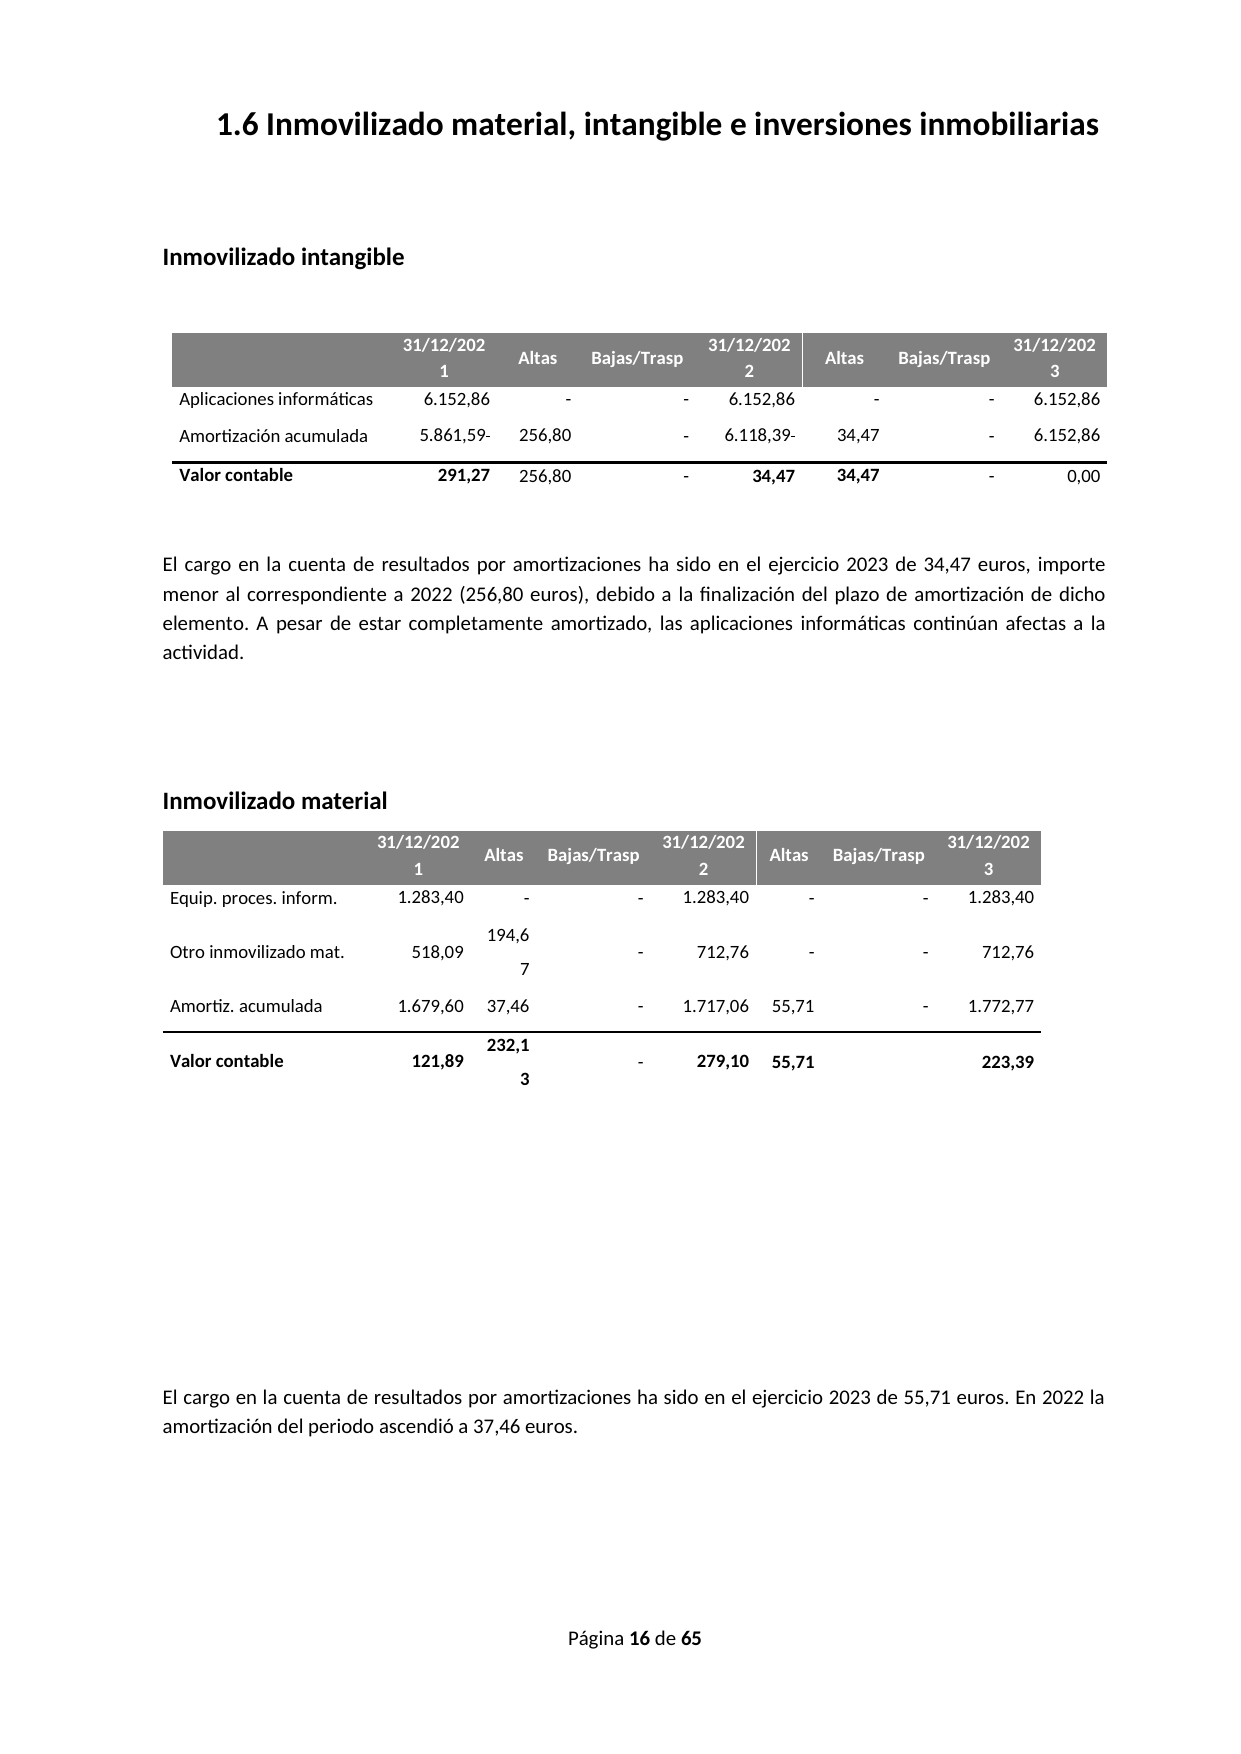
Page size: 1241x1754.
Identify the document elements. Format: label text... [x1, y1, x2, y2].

table_header 31/12/2023 [1001, 333, 1107, 387]
table_header Bajas/Trasp [822, 831, 936, 885]
table_cell 1.717,06 [651, 993, 756, 1031]
table_cell 1.283,40 [651, 885, 756, 923]
table_header 31/12/2023 [936, 831, 1041, 885]
text El cargo en la cuenta de resultados por amortizaciones ha sido en el ejercicio 2023 de 34,47 euros, importe menor al correspondiente a 2022 (256,80 euros), debido a la finalización del plazo de amortización de dicho elemento. A pesar de estar completamente amortizado, las aplicaciones informáticas continúan afectas a la actividad. [162, 552, 1107, 664]
table_cell - [537, 923, 651, 993]
table_header Bajas/Trasp [578, 333, 696, 387]
table_cell - [887, 387, 1001, 423]
table_cell 34,47 [802, 423, 887, 461]
table_header Altas [471, 831, 537, 885]
table_cell 1.283,40 [365, 885, 471, 923]
table_header [163, 831, 365, 885]
table_cell Valor contable [172, 464, 391, 502]
table_header 31/12/2022 [651, 831, 756, 885]
table_cell - [822, 923, 936, 993]
text El cargo en la cuenta de resultados por amortizaciones ha sido en el ejercicio 2023 de 55,71 euros. En 2022 la amortización del periodo ascendió a 37,46 euros. [162, 1384, 1107, 1439]
table_cell 232,13 [471, 1033, 537, 1103]
table_header Bajas/Trasp [887, 333, 1001, 387]
table_cell 279,10 [651, 1033, 756, 1103]
table_cell 0,00 [1001, 464, 1107, 502]
table_cell - [471, 885, 537, 923]
table_cell 518,09 [365, 923, 471, 993]
table_cell - [822, 993, 936, 1031]
table_cell - [578, 464, 696, 502]
table_cell Amortización acumulada [172, 423, 391, 461]
table_cell - [802, 387, 887, 423]
text Inmovilizado material [162, 785, 1121, 815]
table_cell - [537, 993, 651, 1031]
table_cell Amortiz. acumulada [163, 993, 365, 1031]
text Inmovilizado intangible [162, 241, 1121, 272]
table_cell 1.283,40 [936, 885, 1041, 923]
table_header Altas [757, 831, 822, 885]
table_header Altas [803, 333, 887, 387]
table_header [172, 333, 391, 387]
table_cell - [578, 387, 696, 423]
table_cell Valor contable [163, 1033, 365, 1103]
table_header Altas [497, 333, 578, 387]
table_cell 121,89 [365, 1033, 471, 1103]
table_cell 194,67 [471, 923, 537, 993]
table_cell 6.118,39 [696, 423, 802, 461]
table_cell - [887, 423, 1001, 461]
table_cell - [822, 885, 936, 923]
table_cell - [887, 464, 1001, 502]
table_cell Equip. proces. inform. [163, 885, 365, 923]
table_cell 6.152,86 [696, 387, 802, 423]
table_cell 6.152,86 [391, 387, 497, 423]
table_cell 256,80 [497, 423, 578, 461]
table_cell 1.679,60 [365, 993, 471, 1031]
table_cell 712,76 [936, 923, 1041, 993]
table_cell - [756, 923, 822, 993]
text 1.6 Inmovilizado material, intangible e inversiones inmobiliarias [162, 103, 1107, 144]
table_cell 37,46 [471, 993, 537, 1031]
table_cell 1.772,77 [936, 993, 1041, 1031]
table_cell 6.152,86 [1001, 387, 1107, 423]
table_header 31/12/2021 [391, 333, 497, 387]
table_cell 712,76 [651, 923, 756, 993]
table_cell 5.861,59 [391, 423, 497, 461]
table_header 31/12/2022 [696, 333, 802, 387]
table_cell 34,47 [696, 464, 802, 502]
table_cell - [537, 1033, 651, 1103]
table_cell 291,27 [391, 464, 497, 502]
table_cell Otro inmovilizado mat. [163, 923, 365, 993]
table_header 31/12/2021 [365, 831, 471, 885]
table_cell Aplicaciones informáticas [172, 387, 391, 423]
table_cell 55,71 [756, 993, 822, 1031]
table_cell - [537, 885, 651, 923]
table_cell [822, 1033, 936, 1103]
table_cell 256,80 [497, 464, 578, 502]
table_cell - [756, 885, 822, 923]
table_cell 6.152,86 [1001, 423, 1107, 461]
table_cell 223,39 [936, 1033, 1041, 1103]
table_header Bajas/Trasp [537, 831, 651, 885]
table_cell 34,47 [802, 464, 887, 502]
table_cell 55,71 [756, 1033, 822, 1103]
table_cell - [578, 423, 696, 461]
table_cell - [497, 387, 578, 423]
